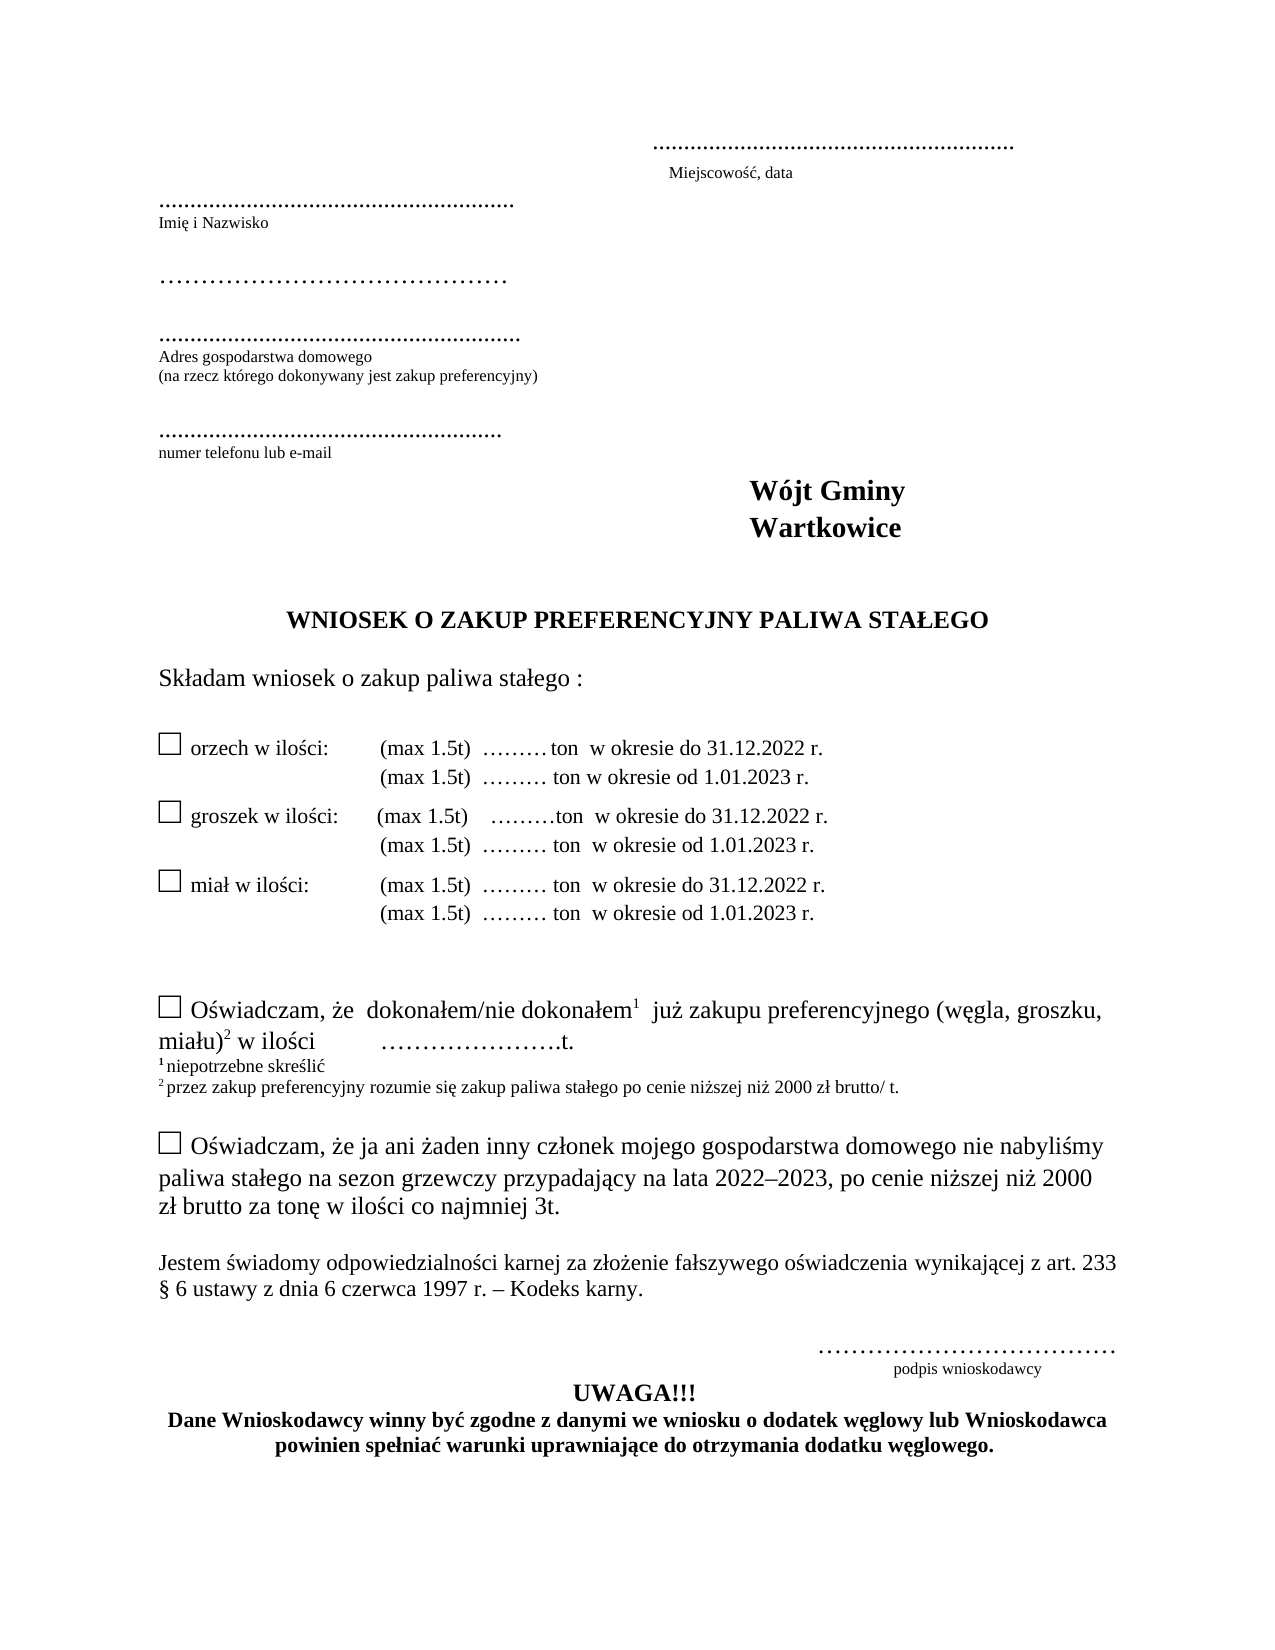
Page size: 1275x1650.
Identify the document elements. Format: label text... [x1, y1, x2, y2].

text ......................................................... [158, 184, 1117, 213]
text (max 1.5t) ……… ton w okresie od 1.01.2023 r. [158, 832, 1117, 857]
text Imię i Nazwisko [158, 213, 1117, 232]
text Jestem świadomy odpowiedzialności karnej za złożenie fałszywego oświadczenia wynikającej z art. 233 § 6 ustawy z dnia 6 czerwca 1997 r. – Kodeks karny. [158, 1249, 1117, 1302]
text .......................................................... [158, 318, 1117, 347]
text Miejscowość, data [158, 155, 1117, 184]
text Składam wniosek o zakup paliwa stałego : [158, 663, 1117, 692]
text □ orzech w ilości: (max 1.5t) ……… ton w okresie do 31.12.2022 r. [158, 721, 1117, 764]
text Dane Wnioskodawcy winny być zgodne z danymi we wniosku o dodatek węglowy lub Wnioskodawca powinien spełniać warunki uprawniające do otrzymania dodatku węglowego. [158, 1407, 1117, 1457]
text UWAGA!!! [158, 1378, 1117, 1407]
text (na rzecz którego dokonywany jest zakup preferencyjny) [158, 366, 1117, 385]
text □ miał w ilości: (max 1.5t) ……… ton w okresie do 31.12.2022 r. [158, 857, 1117, 900]
text (max 1.5t) ……… ton w okresie od 1.01.2023 r. [158, 764, 1117, 789]
text Wartkowice [158, 510, 1117, 543]
text □ groszek w ilości: (max 1.5t) ………ton w okresie do 31.12.2022 r. [158, 789, 1117, 832]
text podpis wnioskodawcy [158, 1359, 1117, 1378]
text 1 niepotrzebne skreślić [158, 1055, 1117, 1076]
text (max 1.5t) ……… ton w okresie od 1.01.2023 r. [158, 900, 1117, 926]
text Wójt Gminy [158, 462, 1117, 510]
text WNIOSEK O ZAKUP PREFERENCYJNY PALIWA STAŁEGO [158, 606, 1117, 634]
text .......................................................... [158, 126, 1117, 155]
text ....................................................... [158, 414, 1117, 443]
text Adres gospodarstwa domowego [158, 347, 1117, 366]
text 2 przez zakup preferencyjny rozumie się zakup paliwa stałego po cenie niższej niż 2000 zł brutto/ t. [158, 1076, 1117, 1098]
text …………………………………… [158, 261, 1117, 289]
text numer telefonu lub e-mail [158, 443, 1117, 462]
text □ Oświadczam, że ja ani żaden inny członek mojego gospodarstwa domowego nie nabyliśmy paliwa stałego na sezon grzewczy przypadający na lata 2022–2023, po cenie niższej niż 2000 zł brutto za tonę w ilości co najmniej 3t. [158, 1119, 1117, 1220]
text □ Oświadczam, że dokonałem/nie dokonałem1 już zakupu preferencyjnego (węgla, groszku, miału)2 w ilości ………………….t. [158, 983, 1117, 1055]
text ……………………………… [158, 1330, 1117, 1359]
